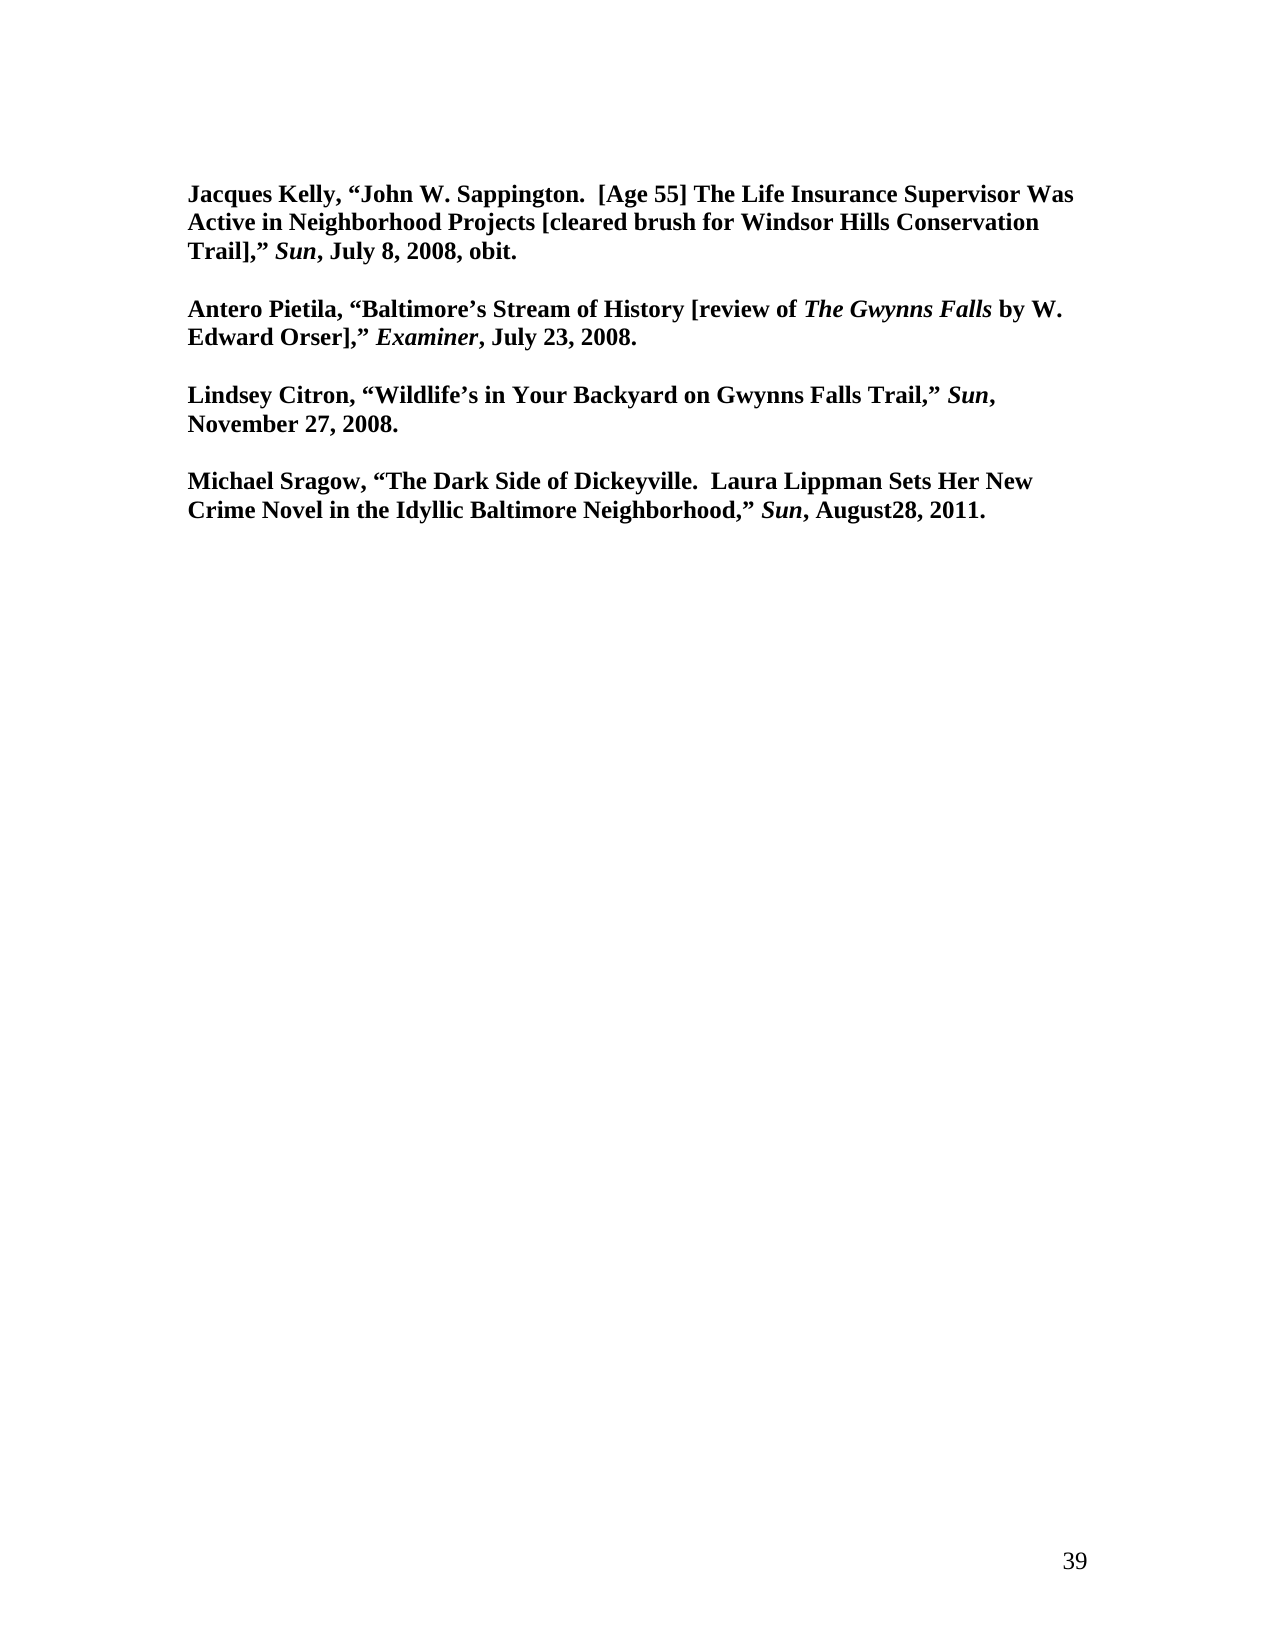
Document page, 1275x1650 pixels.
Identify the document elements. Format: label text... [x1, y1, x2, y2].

text Michael Sragow, “The Dark Side of Dickeyville. Laura Lippman Sets Her New Crime Novel in the Idyllic Baltimore Neighborhood,” Sun, August28, 2011. [187, 466, 1087, 524]
text Antero Pietila, “Baltimore’s Stream of History [review of The Gwynns Falls by W. Edward Orser],” Examiner, July 23, 2008. [187, 294, 1087, 351]
text Jacques Kelly, “John W. Sappington. [Age 55] The Life Insurance Supervisor Was Active in Neighborhood Projects [cleared brush for Windsor Hills Conservation Trail],” Sun, July 8, 2008, obit. [187, 179, 1087, 265]
text Lindsey Citron, “Wildlife’s in Your Backyard on Gwynns Falls Trail,” Sun, November 27, 2008. [187, 380, 1087, 437]
